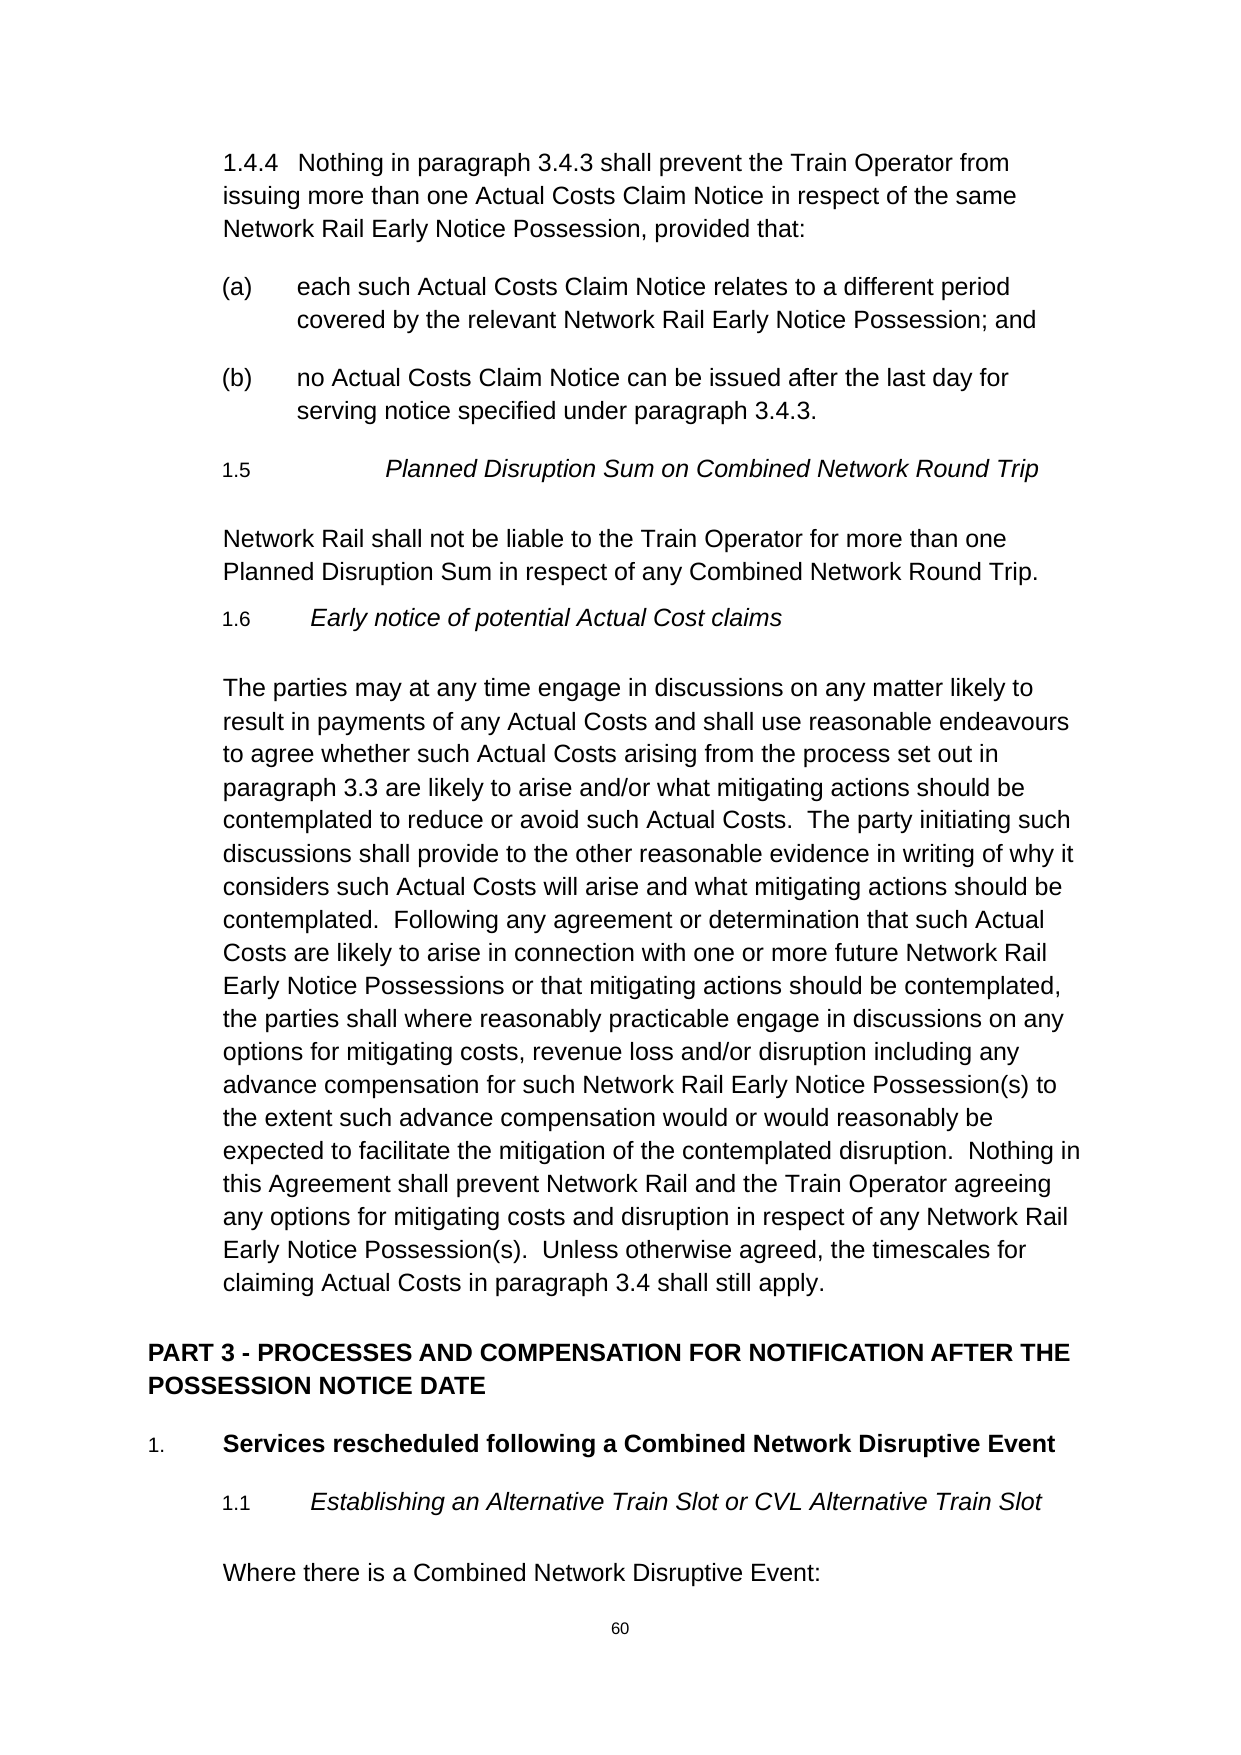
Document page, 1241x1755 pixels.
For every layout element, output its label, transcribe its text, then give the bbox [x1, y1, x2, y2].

list Early notice of potential Actual Cost claims [222, 603, 1093, 632]
text Network Rail shall not be liable to the Train Operator for more than one Planned Disruption Sum in respect of any Combined Network Round Trip. [223, 524, 1093, 586]
text Where there is a Combined Network Disruptive Event: [223, 1558, 1093, 1587]
list each such Actual Costs Claim Notice relates to a different period covered by the relevant Network Rail Early Notice Possession; and [222, 272, 1093, 333]
list Establishing an Alternative Train Slot or CVL Alternative Train Slot [222, 1487, 1093, 1516]
subtitle Part 3 - Processes and compensation for notification after the Possession Notice Date [148, 1338, 1093, 1400]
list Nothing in paragraph 3.4.3 shall prevent the Train Operator from issuing more than one Actual Costs Claim Notice in respect of the same Network Rail Early Notice Possession, provided that: [223, 148, 1093, 242]
text The parties may at any time engage in discussions on any matter likely to result in payments of any Actual Costs and shall use reasonable endeavours to agree whether such Actual Costs arising from the process set out in paragraph 3.3 are likely to arise and/or what mitigating actions should be contemplated to reduce or avoid such Actual Costs. The party initiating such discussions shall provide to the other reasonable evidence in writing of why it considers such Actual Costs will arise and what mitigating actions should be contemplated. Following any agreement or determination that such Actual Costs are likely to arise in connection with one or more future Network Rail Early Notice Possessions or that mitigating actions should be contemplated, the parties shall where reasonably practicable engage in discussions on any options for mitigating costs, revenue loss and/or disruption including any advance compensation for such Network Rail Early Notice Possession(s) to the extent such advance compensation would or would reasonably be expected to facilitate the mitigation of the contemplated disruption. Nothing in this Agreement shall prevent Network Rail and the Train Operator agreeing any options for mitigating costs and disruption in respect of any Network Rail Early Notice Possession(s). Unless otherwise agreed, the timescales for claiming Actual Costs in paragraph 3.4 shall still apply. [223, 673, 1093, 1297]
list no Actual Costs Claim Notice can be issued after the last day for serving notice specified under paragraph 3.4.3. [222, 363, 1093, 424]
list Planned Disruption Sum on Combined Network Round Trip [222, 454, 1093, 483]
list Services rescheduled following a Combined Network Disruptive Event [148, 1429, 1093, 1458]
